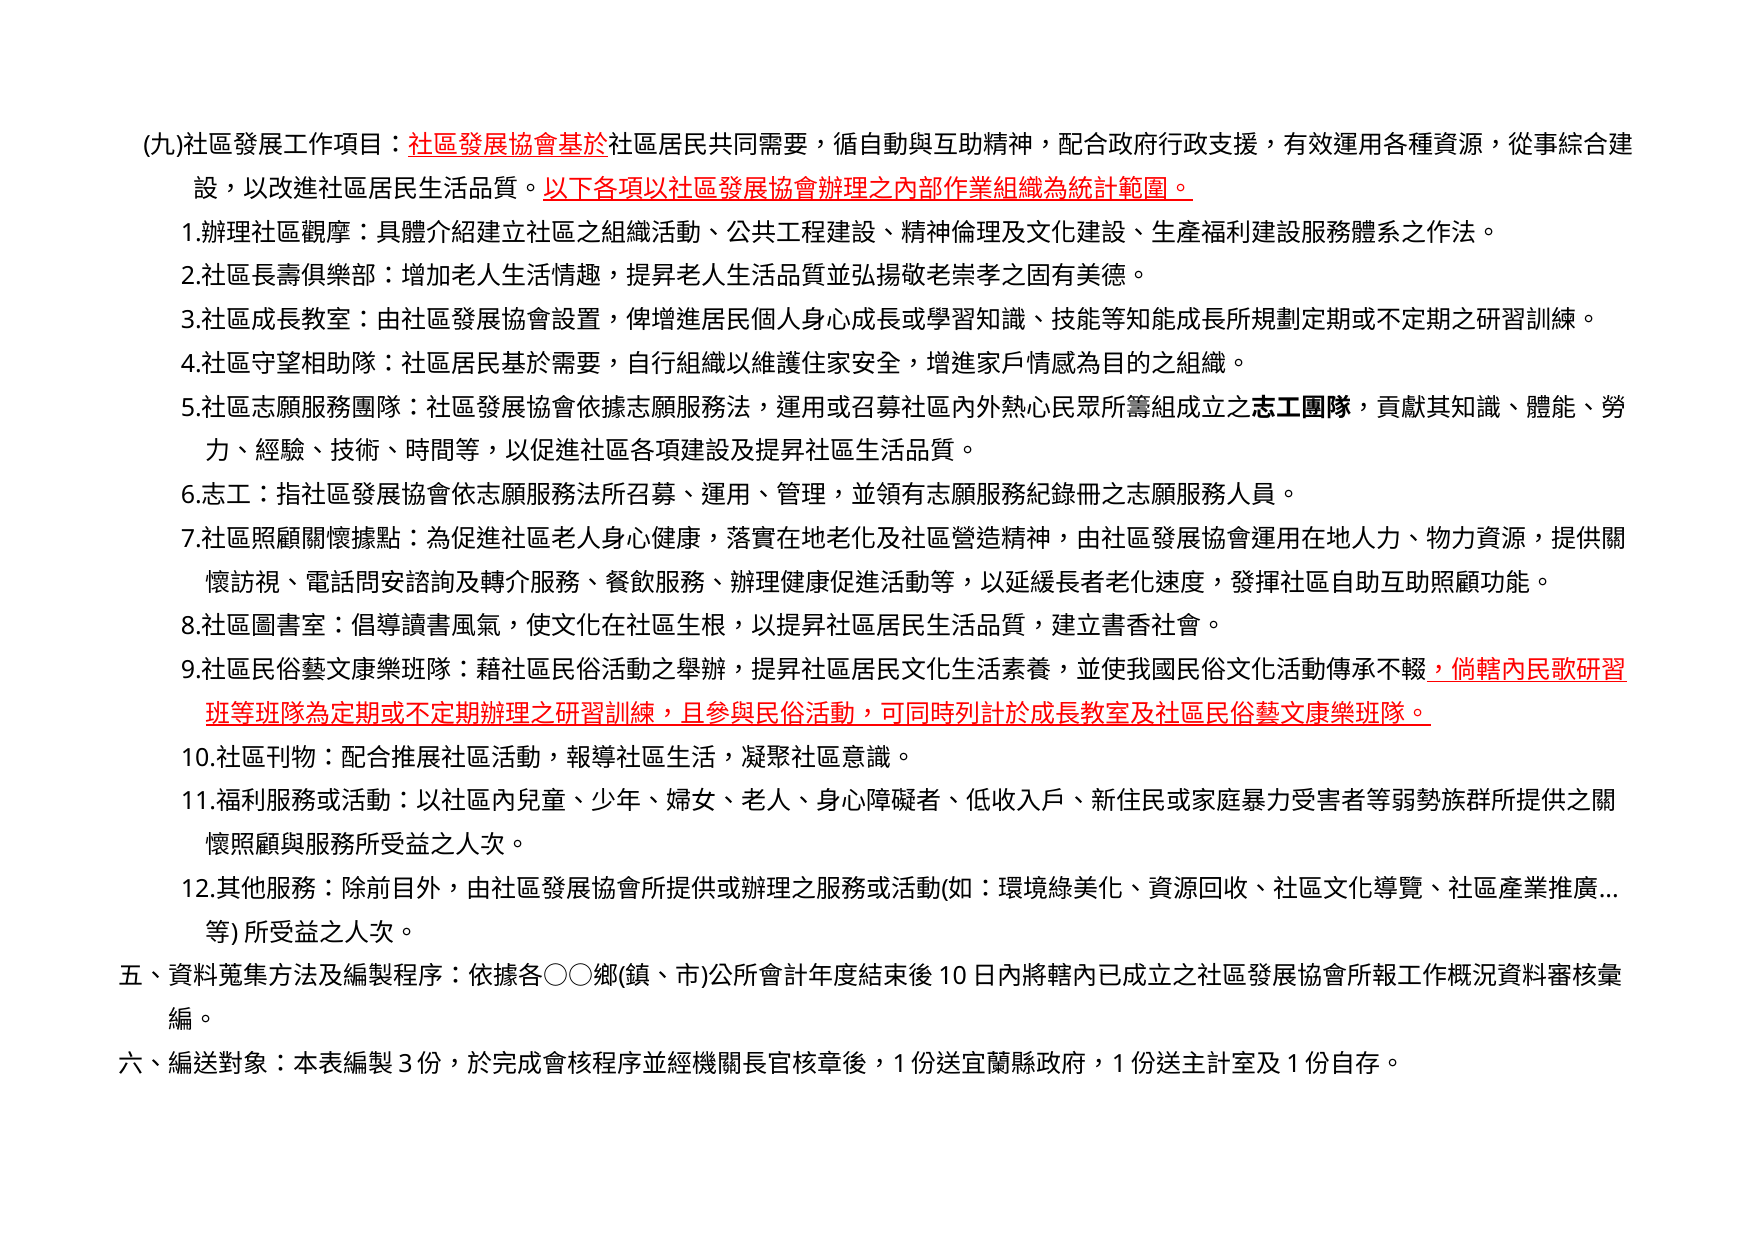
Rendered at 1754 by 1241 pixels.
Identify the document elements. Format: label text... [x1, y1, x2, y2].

text 8.社區圖書室：倡導讀書風氣，使文化在社區生根，以提昇社區居民生活品質，建立書香社會。 [181, 600, 1636, 643]
text 11.福利服務或活動：以社區內兒童、少年、婦女、老人、身心障礙者、低收入戶、新住民或家庭暴力受害者等弱勢族群所提供之關懷照顧與服務所受益之人次。 [181, 775, 1636, 862]
text 2.社區長壽俱樂部：增加老人生活情趣，提昇老人生活品質並弘揚敬老崇孝之固有美德。 [181, 250, 1636, 293]
text 6.志工：指社區發展協會依志願服務法所召募、運用、管理，並領有志願服務紀錄冊之志願服務人員。 [181, 468, 1636, 512]
text 5.社區志願服務團隊：社區發展協會依據志願服務法，運用或召募社區內外熱心民眾所籌組成立之志工團隊，貢獻其知識、體能、勞力、經驗、技術、時間等，以促進社區各項建設及提昇社區生活品質。 [181, 381, 1636, 468]
text 10.社區刊物：配合推展社區活動，報導社區生活，凝聚社區意識。 [181, 731, 1636, 775]
text 9.社區民俗藝文康樂班隊：藉社區民俗活動之舉辦，提昇社區居民文化生活素養，並使我國民俗文化活動傳承不輟，倘轄內民歌研習班等班隊為定期或不定期辦理之研習訓練，且參與民俗活動，可同時列計於成長教室及社區民俗藝文康樂班隊。 [181, 643, 1636, 731]
text 4.社區守望相助隊：社區居民基於需要，自行組織以維護住家安全，增進家戶情感為目的之組織。 [181, 337, 1636, 381]
text 3.社區成長教室：由社區發展協會設置，俾增進居民個人身心成長或學習知識、技能等知能成長所規劃定期或不定期之研習訓練。 [181, 293, 1636, 337]
text (九)社區發展工作項目：社區發展協會基於社區居民共同需要，循自動與互助精神，配合政府行政支援，有效運用各種資源，從事綜合建設，以改進社區居民生活品質。以下各項以社區發展協會辦理之內部作業組織為統計範圍。 [143, 118, 1636, 206]
text 12.其他服務：除前目外，由社區發展協會所提供或辦理之服務或活動(如：環境綠美化、資源回收、社區文化導覽、社區產業推廣...等) 所受益之人次。 [181, 862, 1636, 950]
text 7.社區照顧關懷據點：為促進社區老人身心健康，落實在地老化及社區營造精神，由社區發展協會運用在地人力、物力資源，提供關懷訪視、電話問安諮詢及轉介服務、餐飲服務、辦理健康促進活動等，以延緩長者老化速度，發揮社區自助互助照顧功能。 [181, 512, 1636, 600]
text 1.辦理社區觀摩：具體介紹建立社區之組織活動、公共工程建設、精神倫理及文化建設、生產福利建設服務體系之作法。 [181, 206, 1636, 250]
text 六、編送對象：本表編製3份，於完成會核程序並經機關長官核章後，1份送宜蘭縣政府，1份送主計室及1份自存。 [118, 1037, 1636, 1081]
text 五、資料蒐集方法及編製程序：依據各○○鄉(鎮、市)公所會計年度結束後10日內將轄內已成立之社區發展協會所報工作概況資料審核彙編。 [118, 950, 1636, 1037]
